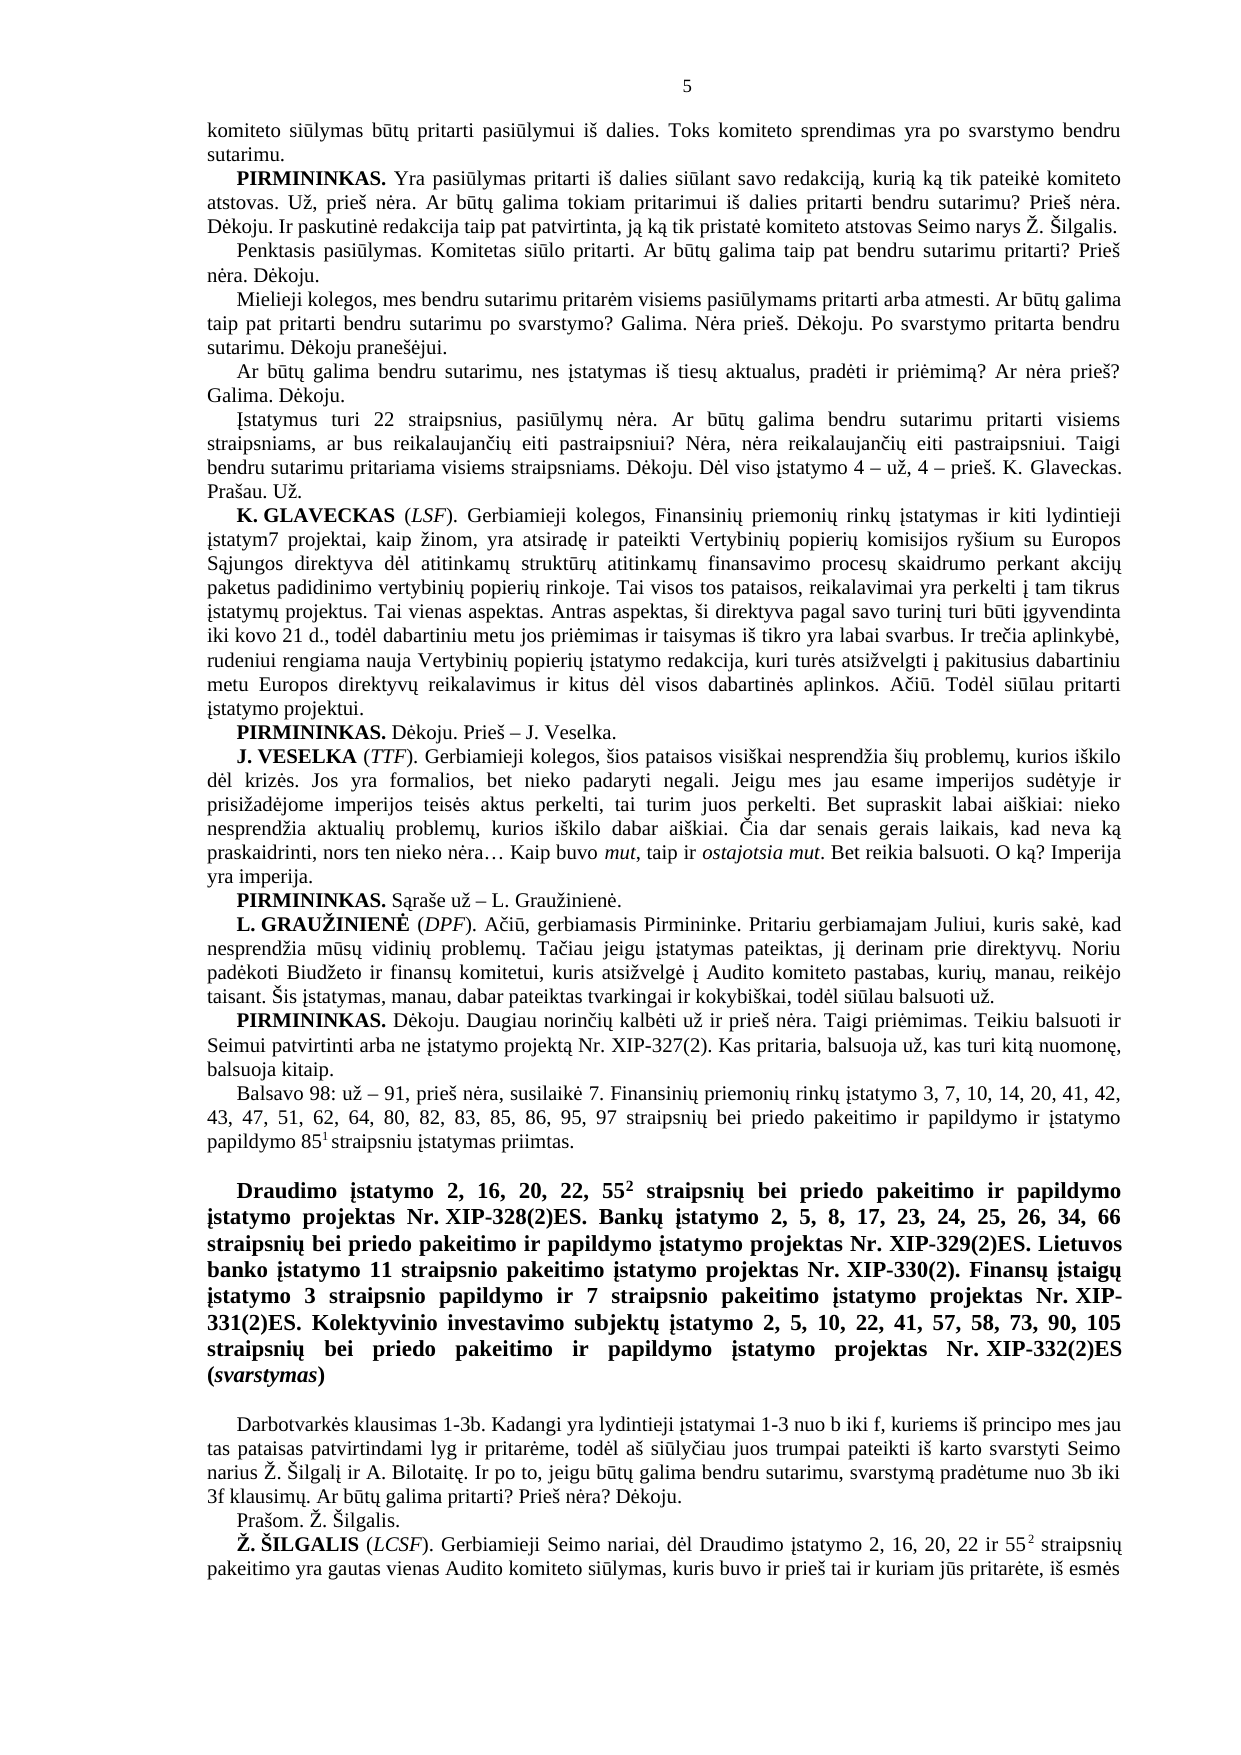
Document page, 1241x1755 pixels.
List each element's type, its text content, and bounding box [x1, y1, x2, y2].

text Mielieji kolegos, mes bendru sutarimu pritarėm visiems pasiūlymams pritarti arba atmesti. Ar būtų galima taip pat pritarti bendru sutarimu po svarstymo? Galima. Nėra prieš. Dėkoju. Po svarstymo pritarta bendru sutarimu. Dėkoju pranešėjui. [207, 287, 1122, 359]
text Penktasis pasiūlymas. Komitetas siūlo pritarti. Ar būtų galima taip pat bendru sutarimu pritarti? Prieš nėra. Dėkoju. [207, 238, 1122, 287]
text Draudimo įstatymo 2, 16, 20, 22, 552 straipsnių bei priedo pakeitimo ir papildymo įstatymo projektas Nr. XIP-328(2)ES. Bankų įstatymo 2, 5, 8, 17, 23, 24, 25, 26, 34, 66 straipsnių bei priedo pakeitimo ir papildymo įstatymo projektas Nr. XIP-329(2)ES. Lietuvos banko įstatymo 11 straipsnio pakeitimo įstatymo projektas Nr. XIP-330(2). Finansų įstaigų įstatymo 3 straipsnio papildymo ir 7 straipsnio pakeitimo įstatymo projektas Nr. XIP-331(2)ES. Kolektyvinio investavimo subjektų įstatymo 2, 5, 10, 22, 41, 57, 58, 73, 90, 105 straipsnių bei priedo pakeitimo ir papildymo įstatymo projektas Nr. XIP-332(2)ES (svarstymas) [207, 1177, 1122, 1388]
text Prašom. Ž. Šilgalis. [207, 1508, 1122, 1532]
text PIRMININKAS. Sąraše už – L. Graužinienė. [207, 888, 1122, 912]
text komiteto siūlymas būtų pritarti pasiūlymui iš dalies. Toks komiteto sprendimas yra po svarstymo bendru sutarimu. [207, 118, 1122, 166]
text PIRMININKAS. Dėkoju. Prieš – J. Veselka. [207, 720, 1122, 744]
text Ž. ŠILGALIS (LCSF). Gerbiamieji Seimo nariai, dėl Draudimo įstatymo 2, 16, 20, 22 ir 552 straipsnių pakeitimo yra gautas vienas Audito komiteto siūlymas, kuris buvo ir prieš tai ir kuriam jūs pritarėte, iš esmės [207, 1532, 1122, 1580]
text Įstatymus turi 22 straipsnius, pasiūlymų nėra. Ar būtų galima bendru sutarimu pritarti visiems straipsniams, ar bus reikalaujančių eiti pastraipsniui? Nėra, nėra reikalaujančių eiti pastraipsniui. Taigi bendru sutarimu pritariama visiems straipsniams. Dėkoju. Dėl viso įstatymo 4 – už, 4 – prieš. K. Glaveckas. Prašau. Už. [207, 407, 1122, 503]
text J. VESELKA (TTF). Gerbiamieji kolegos, šios pataisos visiškai nesprendžia šių problemų, kurios iškilo dėl krizės. Jos yra formalios, bet nieko padaryti negali. Jeigu mes jau esame imperijos sudėtyje ir prisižadėjome imperijos teisės aktus perkelti, tai turim juos perkelti. Bet supraskit labai aiškiai: nieko nesprendžia aktualių problemų, kurios iškilo dabar aiškiai. Čia dar senais gerais laikais, kad neva ką praskaidrinti, nors ten nieko nėra… Kaip buvo mut, taip ir ostajotsia mut. Bet reikia balsuoti. O ką? Imperija yra imperija. [207, 744, 1122, 888]
text L. GRAUŽINIENĖ (DPF). Ačiū, gerbiamasis Pirmininke. Pritariu gerbiamajam Juliui, kuris sakė, kad nesprendžia mūsų vidinių problemų. Tačiau jeigu įstatymas pateiktas, jį derinam prie direktyvų. Noriu padėkoti Biudžeto ir finansų komitetui, kuris atsižvelgė į Audito komiteto pastabas, kurių, manau, reikėjo taisant. Šis įstatymas, manau, dabar pateiktas tvarkingai ir kokybiškai, todėl siūlau balsuoti už. [207, 912, 1122, 1008]
text Darbotvarkės klausimas 1-3b. Kadangi yra lydintieji įstatymai 1-3 nuo b iki f, kuriems iš principo mes jau tas pataisas patvirtindami lyg ir pritarėme, todėl aš siūlyčiau juos trumpai pateikti iš karto svarstyti Seimo narius Ž. Šilgalį ir A. Bilotaitę. Ir po to, jeigu būtų galima bendru sutarimu, svarstymą pradėtume nuo 3b iki 3f klausimų. Ar būtų galima pritarti? Prieš nėra? Dėkoju. [207, 1412, 1122, 1508]
text PIRMININKAS. Dėkoju. Daugiau norinčių kalbėti už ir prieš nėra. Taigi priėmimas. Teikiu balsuoti ir Seimui patvirtinti arba ne įstatymo projektą Nr. XIP-327(2). Kas pritaria, balsuoja už, kas turi kitą nuomonę, balsuoja kitaip. [207, 1008, 1122, 1081]
text PIRMININKAS. Yra pasiūlymas pritarti iš dalies siūlant savo redakciją, kurią ką tik pateikė komiteto atstovas. Už, prieš nėra. Ar būtų galima tokiam pritarimui iš dalies pritarti bendru sutarimu? Prieš nėra. Dėkoju. Ir paskutinė redakcija taip pat patvirtinta, ją ką tik pristatė komiteto atstovas Seimo narys Ž. Šilgalis. [207, 166, 1122, 238]
text Balsavo 98: už – 91, prieš nėra, susilaikė 7. Finansinių priemonių rinkų įstatymo 3, 7, 10, 14, 20, 41, 42, 43, 47, 51, 62, 64, 80, 82, 83, 85, 86, 95, 97 straipsnių bei priedo pakeitimo ir papildymo ir įstatymo papildymo 851 straipsniu įstatymas priimtas. [207, 1081, 1122, 1153]
text K. GLAVECKAS (LSF). Gerbiamieji kolegos, Finansinių priemonių rinkų įstatymas ir kiti lydintieji įstatym7 projektai, kaip žinom, yra atsiradę ir pateikti Vertybinių popierių komisijos ryšium su Europos Sąjungos direktyva dėl atitinkamų struktūrų atitinkamų finansavimo procesų skaidrumo perkant akcijų paketus padidinimo vertybinių popierių rinkoje. Tai visos tos pataisos, reikalavimai yra perkelti į tam tikrus įstatymų projektus. Tai vienas aspektas. Antras aspektas, ši direktyva pagal savo turinį turi būti įgyvendinta iki kovo 21 d., todėl dabartiniu metu jos priėmimas ir taisymas iš tikro yra labai svarbus. Ir trečia aplinkybė, rudeniui rengiama nauja Vertybinių popierių įstatymo redakcija, kuri turės atsižvelgti į pakitusius dabartiniu metu Europos direktyvų reikalavimus ir kitus dėl visos dabartinės aplinkos. Ačiū. Todėl siūlau pritarti įstatymo projektui. [207, 503, 1122, 720]
text Ar būtų galima bendru sutarimu, nes įstatymas iš tiesų aktualus, pradėti ir priėmimą? Ar nėra prieš? Galima. Dėkoju. [207, 359, 1122, 407]
